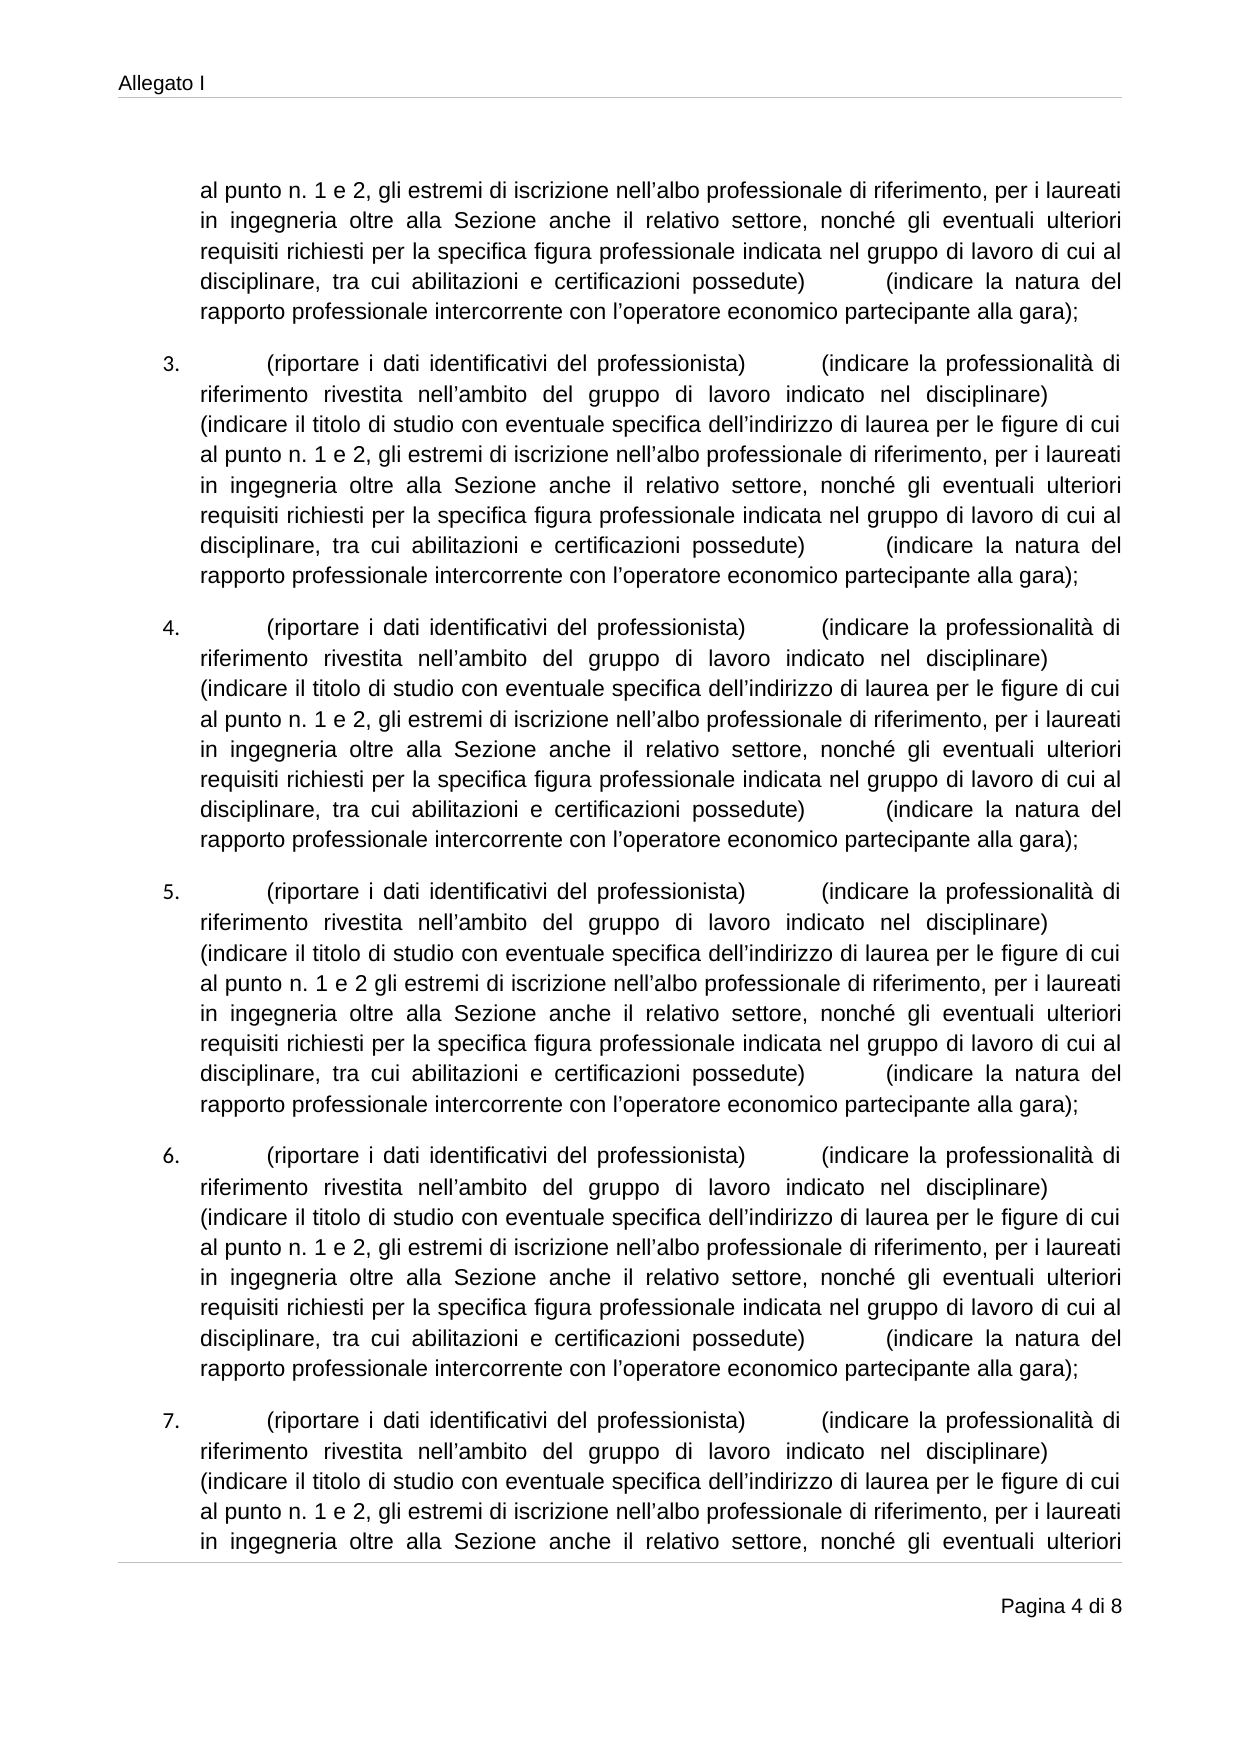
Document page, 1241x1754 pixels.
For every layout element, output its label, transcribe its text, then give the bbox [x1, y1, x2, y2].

list (riportare i dati identificativi del professionista) (indicare la professionalità di riferimento rivestita nell’ambito del gruppo di lavoro indicato nel disciplinare) (indicare il titolo di studio con eventuale specifica dell’indirizzo di laurea per le figure di cui al punto n. 1 e 2, gli estremi di iscrizione nell’albo professionale di riferimento, per i laureati in ingegneria oltre alla Sezione anche il relativo settore, nonché gli eventuali ulteriori requisiti richiesti per la specifica figura professionale indicata nel gruppo di lavoro di cui al disciplinare, tra cui abilitazioni e certificazioni possedute) (indicare la natura del rapporto professionale intercorrente con l’operatore economico partecipante alla gara); [162, 613, 1122, 853]
list (riportare i dati identificativi del professionista) (indicare la professionalità di riferimento rivestita nell’ambito del gruppo di lavoro indicato nel disciplinare) (indicare il titolo di studio con eventuale specifica dell’indirizzo di laurea per le figure di cui al punto n. 1 e 2 gli estremi di iscrizione nell’albo professionale di riferimento, per i laureati in ingegneria oltre alla Sezione anche il relativo settore, nonché gli eventuali ulteriori requisiti richiesti per la specifica figura professionale indicata nel gruppo di lavoro di cui al disciplinare, tra cui abilitazioni e certificazioni possedute) (indicare la natura del rapporto professionale intercorrente con l’operatore economico partecipante alla gara); [162, 877, 1122, 1117]
list al punto n. 1 e 2, gli estremi di iscrizione nell’albo professionale di riferimento, per i laureati in ingegneria oltre alla Sezione anche il relativo settore, nonché gli eventuali ulteriori requisiti richiesti per la specifica figura professionale indicata nel gruppo di lavoro di cui al disciplinare, tra cui abilitazioni e certificazioni possedute) (indicare la natura del rapporto professionale intercorrente con l’operatore economico partecipante alla gara); [162, 177, 1122, 324]
list (riportare i dati identificativi del professionista) (indicare la professionalità di riferimento rivestita nell’ambito del gruppo di lavoro indicato nel disciplinare) (indicare il titolo di studio con eventuale specifica dell’indirizzo di laurea per le figure di cui al punto n. 1 e 2, gli estremi di iscrizione nell’albo professionale di riferimento, per i laureati in ingegneria oltre alla Sezione anche il relativo settore, nonché gli eventuali ulteriori [162, 1406, 1122, 1554]
list (riportare i dati identificativi del professionista) (indicare la professionalità di riferimento rivestita nell’ambito del gruppo di lavoro indicato nel disciplinare) (indicare il titolo di studio con eventuale specifica dell’indirizzo di laurea per le figure di cui al punto n. 1 e 2, gli estremi di iscrizione nell’albo professionale di riferimento, per i laureati in ingegneria oltre alla Sezione anche il relativo settore, nonché gli eventuali ulteriori requisiti richiesti per la specifica figura professionale indicata nel gruppo di lavoro di cui al disciplinare, tra cui abilitazioni e certificazioni possedute) (indicare la natura del rapporto professionale intercorrente con l’operatore economico partecipante alla gara); [162, 349, 1122, 588]
list (riportare i dati identificativi del professionista) (indicare la professionalità di riferimento rivestita nell’ambito del gruppo di lavoro indicato nel disciplinare) (indicare il titolo di studio con eventuale specifica dell’indirizzo di laurea per le figure di cui al punto n. 1 e 2, gli estremi di iscrizione nell’albo professionale di riferimento, per i laureati in ingegneria oltre alla Sezione anche il relativo settore, nonché gli eventuali ulteriori requisiti richiesti per la specifica figura professionale indicata nel gruppo di lavoro di cui al disciplinare, tra cui abilitazioni e certificazioni possedute) (indicare la natura del rapporto professionale intercorrente con l’operatore economico partecipante alla gara); [162, 1142, 1122, 1381]
